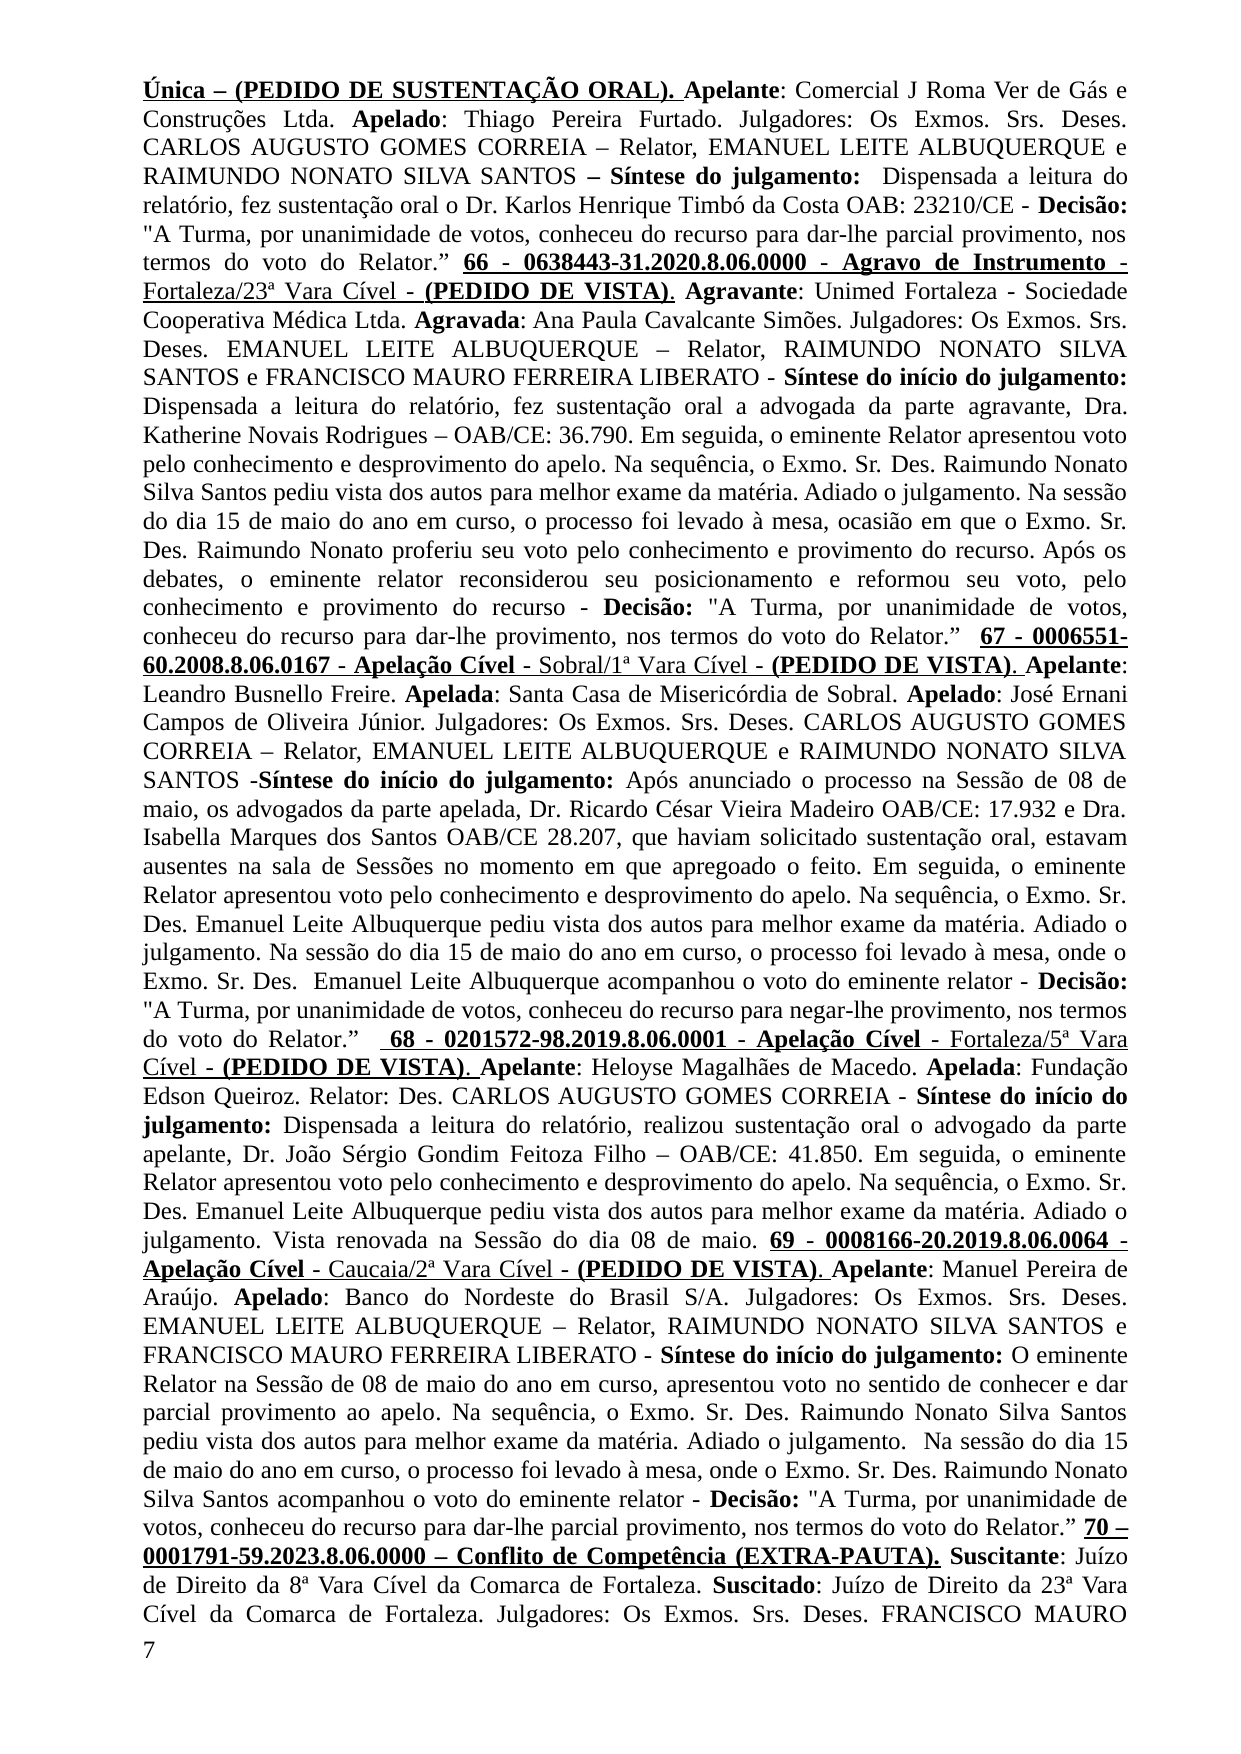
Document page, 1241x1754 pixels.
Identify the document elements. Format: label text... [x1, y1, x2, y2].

text Única – (PEDIDO DE SUSTENTAÇÃO ORAL). Apelante: Comercial J Roma Ver de Gás e Construções Ltda. Apelado: Thiago Pereira Furtado. Julgadores: Os Exmos. Srs. Deses. CARLOS AUGUSTO GOMES CORREIA – Relator, EMANUEL LEITE ALBUQUERQUE e RAIMUNDO NONATO SILVA SANTOS – Síntese do julgamento: Dispensada a leitura do relatório, fez sustentação oral o Dr. Karlos Henrique Timbó da Costa OAB: 23210/CE - Decisão: "A Turma, por unanimidade de votos, conheceu do recurso para dar-lhe parcial provimento, nos termos do voto do Relator.” 66 - 0638443-31.2020.8.06.0000 - Agravo de Instrumento - Fortaleza/23ª Vara Cível - (PEDIDO DE VISTA). Agravante: Unimed Fortaleza - Sociedade Cooperativa Médica Ltda. Agravada: Ana Paula Cavalcante Simões. Julgadores: Os Exmos. Srs. Deses. EMANUEL LEITE ALBUQUERQUE – Relator, RAIMUNDO NONATO SILVA SANTOS e FRANCISCO MAURO FERREIRA LIBERATO - Síntese do início do julgamento: Dispensada a leitura do relatório, fez sustentação oral a advogada da parte agravante, Dra. Katherine Novais Rodrigues – OAB/CE: 36.790. Em seguida, o eminente Relator apresentou voto pelo conhecimento e desprovimento do apelo. Na sequência, o Exmo. Sr. Des. Raimundo Nonato Silva Santos pediu vista dos autos para melhor exame da matéria. Adiado o julgamento. Na sessão do dia 15 de maio do ano em curso, o processo foi levado à mesa, ocasião em que o Exmo. Sr. Des. Raimundo Nonato proferiu seu voto pelo conhecimento e provimento do recurso. Após os debates, o eminente relator reconsiderou seu posicionamento e reformou seu voto, pelo conhecimento e provimento do recurso - Decisão: "A Turma, por unanimidade de votos, conheceu do recurso para dar-lhe provimento, nos termos do voto do Relator.” 67 - 0006551-60.2008.8.06.0167 - Apelação Cível - Sobral/1ª Vara Cível - (PEDIDO DE VISTA). Apelante: Leandro Busnello Freire. Apelada: Santa Casa de Misericórdia de Sobral. Apelado: José Ernani Campos de Oliveira Júnior. Julgadores: Os Exmos. Srs. Deses. CARLOS AUGUSTO GOMES CORREIA – Relator, EMANUEL LEITE ALBUQUERQUE e RAIMUNDO NONATO SILVA SANTOS -Síntese do início do julgamento: Após anunciado o processo na Sessão de 08 de maio, os advogados da parte apelada, Dr. Ricardo César Vieira Madeiro OAB/CE: 17.932 e Dra. Isabella Marques dos Santos OAB/CE 28.207, que haviam solicitado sustentação oral, estavam ausentes na sala de Sessões no momento em que apregoado o feito. Em seguida, o eminente Relator apresentou voto pelo conhecimento e desprovimento do apelo. Na sequência, o Exmo. Sr. Des. Emanuel Leite Albuquerque pediu vista dos autos para melhor exame da matéria. Adiado o julgamento. Na sessão do dia 15 de maio do ano em curso, o processo foi levado à mesa, onde o Exmo. Sr. Des. Emanuel Leite Albuquerque acompanhou o voto do eminente relator - Decisão: "A Turma, por unanimidade de votos, conheceu do recurso para negar-lhe provimento, nos termos do voto do Relator.” 68 - 0201572-98.2019.8.06.0001 - Apelação Cível - Fortaleza/5ª Vara Cível - (PEDIDO DE VISTA). Apelante: Heloyse Magalhães de Macedo. Apelada: Fundação Edson Queiroz. Relator: Des. CARLOS AUGUSTO GOMES CORREIA - Síntese do início do julgamento: Dispensada a leitura do relatório, realizou sustentação oral o advogado da parte apelante, Dr. João Sérgio Gondim Feitoza Filho – OAB/CE: 41.850. Em seguida, o eminente Relator apresentou voto pelo conhecimento e desprovimento do apelo. Na sequência, o Exmo. Sr. Des. Emanuel Leite Albuquerque pediu vista dos autos para melhor exame da matéria. Adiado o julgamento. Vista renovada na Sessão do dia 08 de maio. 69 - 0008166-20.2019.8.06.0064 - Apelação Cível - Caucaia/2ª Vara Cível - (PEDIDO DE VISTA). Apelante: Manuel Pereira de Araújo. Apelado: Banco do Nordeste do Brasil S/A. Julgadores: Os Exmos. Srs. Deses. EMANUEL LEITE ALBUQUERQUE – Relator, RAIMUNDO NONATO SILVA SANTOS e FRANCISCO MAURO FERREIRA LIBERATO - Síntese do início do julgamento: O eminente Relator na Sessão de 08 de maio do ano em curso, apresentou voto no sentido de conhecer e dar parcial provimento ao apelo. Na sequência, o Exmo. Sr. Des. Raimundo Nonato Silva Santos pediu vista dos autos para melhor exame da matéria. Adiado o julgamento. Na sessão do dia 15 de maio do ano em curso, o processo foi levado à mesa, onde o Exmo. Sr. Des. Raimundo Nonato Silva Santos acompanhou o voto do eminente relator - Decisão: "A Turma, por unanimidade de votos, conheceu do recurso para dar-lhe parcial provimento, nos termos do voto do Relator.” 70 – 0001791-59.2023.8.06.0000 – Conflito de Competência (EXTRA-PAUTA). Suscitante: Juízo de Direito da 8ª Vara Cível da Comarca de Fortaleza. Suscitado: Juízo de Direito da 23ª Vara Cível da Comarca de Fortaleza. Julgadores: Os Exmos. Srs. Deses. FRANCISCO MAURO [143, 75, 1128, 1627]
